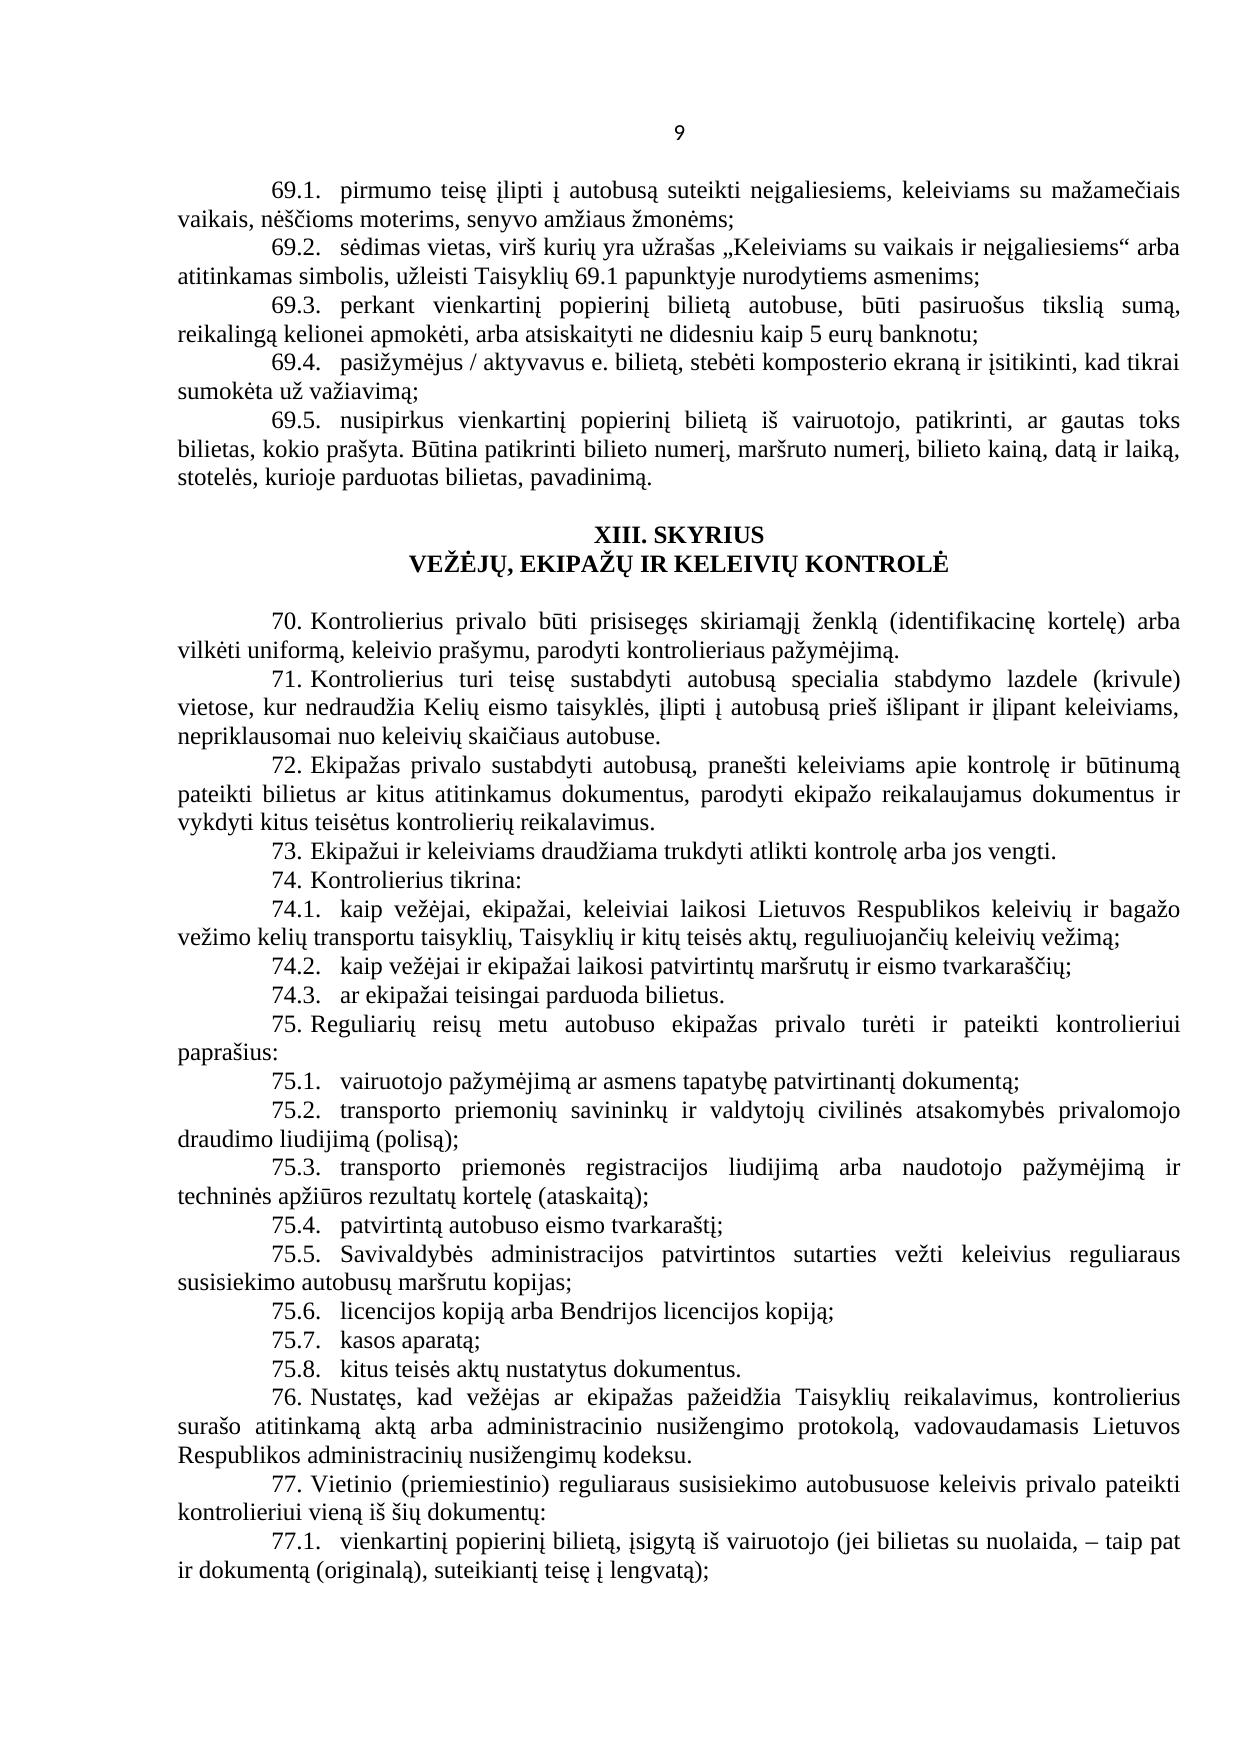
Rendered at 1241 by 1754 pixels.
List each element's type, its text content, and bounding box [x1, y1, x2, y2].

text 75.8. kitus teisės aktų nustatytus dokumentus. [177, 1354, 1181, 1382]
text 72. Ekipažas privalo sustabdyti autobusą, pranešti keleiviams apie kontrolę ir būtinumą pateikti bilietus ar kitus atitinkamus dokumentus, parodyti ekipažo reikalaujamus dokumentus ir vykdyti kitus teisėtus kontrolierių reikalavimus. [177, 750, 1181, 836]
text 75. Reguliarių reisų metu autobuso ekipažas privalo turėti ir pateikti kontrolieriui paprašius: [177, 1009, 1181, 1066]
text 71. Kontrolierius turi teisę sustabdyti autobusą specialia stabdymo lazdele (krivule) vietose, kur nedraudžia Kelių eismo taisyklės, įlipti į autobusą prieš išlipant ir įlipant keleiviams, nepriklausomai nuo keleivių skaičiaus autobuse. [177, 664, 1181, 750]
text 69.3. perkant vienkartinį popierinį bilietą autobuse, būti pasiruošus tikslią sumą, reikalingą kelionei apmokėti, arba atsiskaityti ne didesniu kaip 5 eurų banknotu; [177, 290, 1181, 347]
text 77. Vietinio (priemiestinio) reguliaraus susisiekimo autobusuose keleivis privalo pateikti kontrolieriui vieną iš šių dokumentų: [177, 1469, 1181, 1526]
text 74.3. ar ekipažai teisingai parduoda bilietus. [177, 980, 1181, 1009]
text 74. Kontrolierius tikrina: [177, 865, 1181, 894]
text 75.2. transporto priemonių savininkų ir valdytojų civilinės atsakomybės privalomojo draudimo liudijimą (polisą); [177, 1095, 1181, 1152]
text XIII. SKYRIUS [177, 520, 1181, 549]
text 76. Nustatęs, kad vežėjas ar ekipažas pažeidžia Taisyklių reikalavimus, kontrolierius surašo atitinkamą aktą arba administracinio nusižengimo protokolą, vadovaudamasis Lietuvos Respublikos administracinių nusižengimų kodeksu. [177, 1382, 1181, 1469]
text 74.2. kaip vežėjai ir ekipažai laikosi patvirtintų maršrutų ir eismo tvarkaraščių; [177, 951, 1181, 980]
text VEŽĖJŲ, EKIPAŽŲ IR KELEIVIŲ KONTROLĖ [177, 549, 1181, 577]
text 75.3. transporto priemonės registracijos liudijimą arba naudotojo pažymėjimą ir techninės apžiūros rezultatų kortelę (ataskaitą); [177, 1152, 1181, 1210]
text 73. Ekipažui ir keleiviams draudžiama trukdyti atlikti kontrolę arba jos vengti. [177, 836, 1181, 865]
text 69.1. pirmumo teisę įlipti į autobusą suteikti neįgaliesiems, keleiviams su mažamečiais vaikais, nėščioms moterims, senyvo amžiaus žmonėms; [177, 175, 1181, 232]
text 77.1. vienkartinį popierinį bilietą, įsigytą iš vairuotojo (jei bilietas su nuolaida, – taip pat ir dokumentą (originalą), suteikiantį teisę į lengvatą); [177, 1526, 1181, 1584]
text 74.1. kaip vežėjai, ekipažai, keleiviai laikosi Lietuvos Respublikos keleivių ir bagažo vežimo kelių transportu taisyklių, Taisyklių ir kitų teisės aktų, reguliuojančių keleivių vežimą; [177, 894, 1181, 951]
text 75.4. patvirtintą autobuso eismo tvarkaraštį; [177, 1210, 1181, 1239]
text 70. Kontrolierius privalo būti prisisegęs skiriamąjį ženklą (identifikacinę kortelę) arba vilkėti uniformą, keleivio prašymu, parodyti kontrolieriaus pažymėjimą. [177, 606, 1181, 664]
text 69.5. nusipirkus vienkartinį popierinį bilietą iš vairuotojo, patikrinti, ar gautas toks bilietas, kokio prašyta. Būtina patikrinti bilieto numerį, maršruto numerį, bilieto kainą, datą ir laiką, stotelės, kurioje parduotas bilietas, pavadinimą. [177, 405, 1181, 491]
text 69.4. pasižymėjus / aktyvavus e. bilietą, stebėti komposterio ekraną ir įsitikinti, kad tikrai sumokėta už važiavimą; [177, 347, 1181, 405]
text 75.1. vairuotojo pažymėjimą ar asmens tapatybę patvirtinantį dokumentą; [177, 1066, 1181, 1095]
text 75.6. licencijos kopiją arba Bendrijos licencijos kopiją; [177, 1296, 1181, 1325]
text 75.5. Savivaldybės administracijos patvirtintos sutarties vežti keleivius reguliaraus susisiekimo autobusų maršrutu kopijas; [177, 1239, 1181, 1296]
text 69.2. sėdimas vietas, virš kurių yra užrašas „Keleiviams su vaikais ir neįgaliesiems“ arba atitinkamas simbolis, užleisti Taisyklių 69.1 papunktyje nurodytiems asmenims; [177, 232, 1181, 290]
text 75.7. kasos aparatą; [177, 1325, 1181, 1354]
